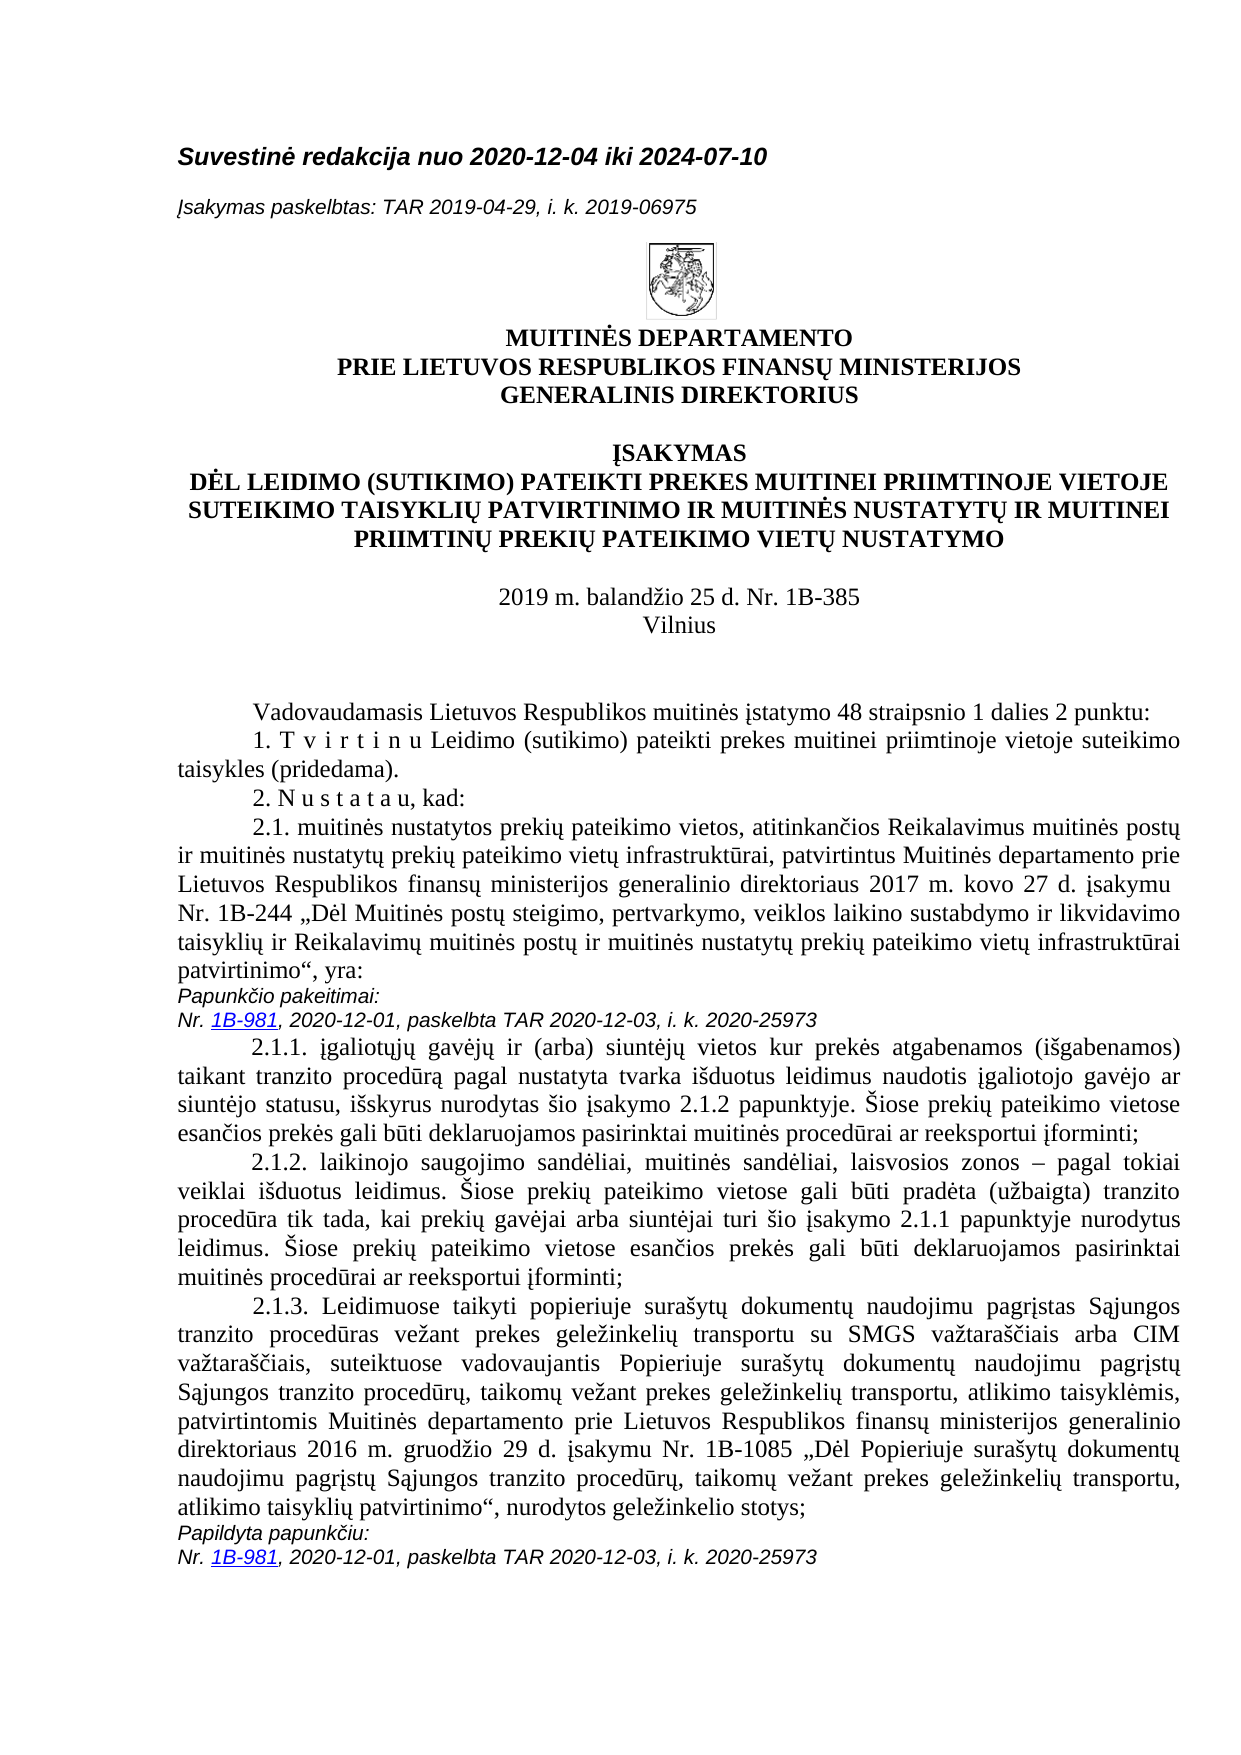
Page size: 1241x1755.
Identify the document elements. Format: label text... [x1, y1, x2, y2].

text dėl Leidimo (sutikimo) pateikti prekes muitinei priimtinoje vietoje suteikimo taisyklIŲ patvirtinimo ir muitinės nustatytų ir muitinei priimtinų prekių pateikimo vietų nustatymo [177, 467, 1181, 553]
text GENERALINIS DIREKTORIUS [177, 380, 1181, 409]
text 2.1.2. laikinojo saugojimo sandėliai, muitinės sandėliai, laisvosios zonos – pagal tokiai veiklai išduotus leidimus. Šiose prekių pateikimo vietose gali būti pradėta (užbaigta) tranzito procedūra tik tada, kai prekių gavėjai arba siuntėjai turi šio įsakymo 2.1.1 papunktyje nurodytus leidimus. Šiose prekių pateikimo vietose esančios prekės gali būti deklaruojamos pasirinktai muitinės procedūrai ar reeksportui įforminti; [177, 1147, 1181, 1291]
text Papildyta papunkčiu: [177, 1521, 1181, 1545]
text 2.1.3. Leidimuose taikyti popieriuje surašytų dokumentų naudojimu pagrįstas Sąjungos tranzito procedūras vežant prekes geležinkelių transportu su SMGS važtaraščiais arba CIM važtaraščiais, suteiktuose vadovaujantis Popieriuje surašytų dokumentų naudojimu pagrįstų Sąjungos tranzito procedūrų, taikomų vežant prekes geležinkelių transportu, atlikimo taisyklėmis, patvirtintomis Muitinės departamento prie Lietuvos Respublikos finansų ministerijos generalinio direktoriaus 2016 m. gruodžio 29 d. įsakymu Nr. 1B-1085 „Dėl Popieriuje surašytų dokumentų naudojimu pagrįstų Sąjungos tranzito procedūrų, taikomų vežant prekes geležinkelių transportu, atlikimo taisyklių patvirtinimo“, nurodytos geležinkelio stotys; [177, 1291, 1181, 1521]
subtitle Vilnius [177, 610, 1181, 639]
text 2. N u s t a t a u, kad: [177, 783, 1181, 812]
text MUITINĖS DEPARTAMENTO [177, 323, 1181, 352]
text Suvestinė redakcija nuo 2020-12-04 iki 2024-07-10 [177, 142, 1181, 171]
text Įsakymas paskelbtas: TAR 2019-04-29, i. k. 2019-06975 [177, 195, 1181, 219]
text 2.1. muitinės nustatytos prekių pateikimo vietos, atitinkančios Reikalavimus muitinės postų ir muitinės nustatytų prekių pateikimo vietų infrastruktūrai, patvirtintus Muitinės departamento prie Lietuvos Respublikos finansų ministerijos generalinio direktoriaus 2017 m. kovo 27 d. įsakymu Nr. 1B-244 „Dėl Muitinės postų steigimo, pertvarkymo, veiklos laikino sustabdymo ir likvidavimo taisyklių ir Reikalavimų muitinės postų ir muitinės nustatytų prekių pateikimo vietų infrastruktūrai patvirtinimo“, yra: [177, 812, 1181, 984]
text PRIE LIETUVOS RESPUBLIKOS FINANSŲ MINISTERIJOS [177, 352, 1181, 380]
text Papunkčio pakeitimai: [177, 984, 1181, 1008]
text Vadovaudamasis Lietuvos Respublikos muitinės įstatymo 48 straipsnio 1 dalies 2 punktu: [177, 697, 1181, 725]
text ĮSAKYMAS [177, 438, 1181, 467]
subtitle 2019 m. balandžio 25 d. Nr. 1B-385 [177, 582, 1181, 610]
text 2.1.1. įgaliotųjų gavėjų ir (arba) siuntėjų vietos kur prekės atgabenamos (išgabenamos) taikant tranzito procedūrą pagal nustatyta tvarka išduotus leidimus naudotis įgaliotojo gavėjo ar siuntėjo statusu, išskyrus nurodytas šio įsakymo 2.1.2 papunktyje. Šiose prekių pateikimo vietose esančios prekės gali būti deklaruojamos pasirinktai muitinės procedūrai ar reeksportui įforminti; [177, 1032, 1181, 1147]
text Nr. 1B-981, 2020-12-01, paskelbta TAR 2020-12-03, i. k. 2020-25973 [177, 1008, 1181, 1032]
text Nr. 1B-981, 2020-12-01, paskelbta TAR 2020-12-03, i. k. 2020-25973 [177, 1545, 1181, 1569]
text 1. T v i r t i n u Leidimo (sutikimo) pateikti prekes muitinei priimtinoje vietoje suteikimo taisykles (pridedama). [177, 725, 1181, 783]
